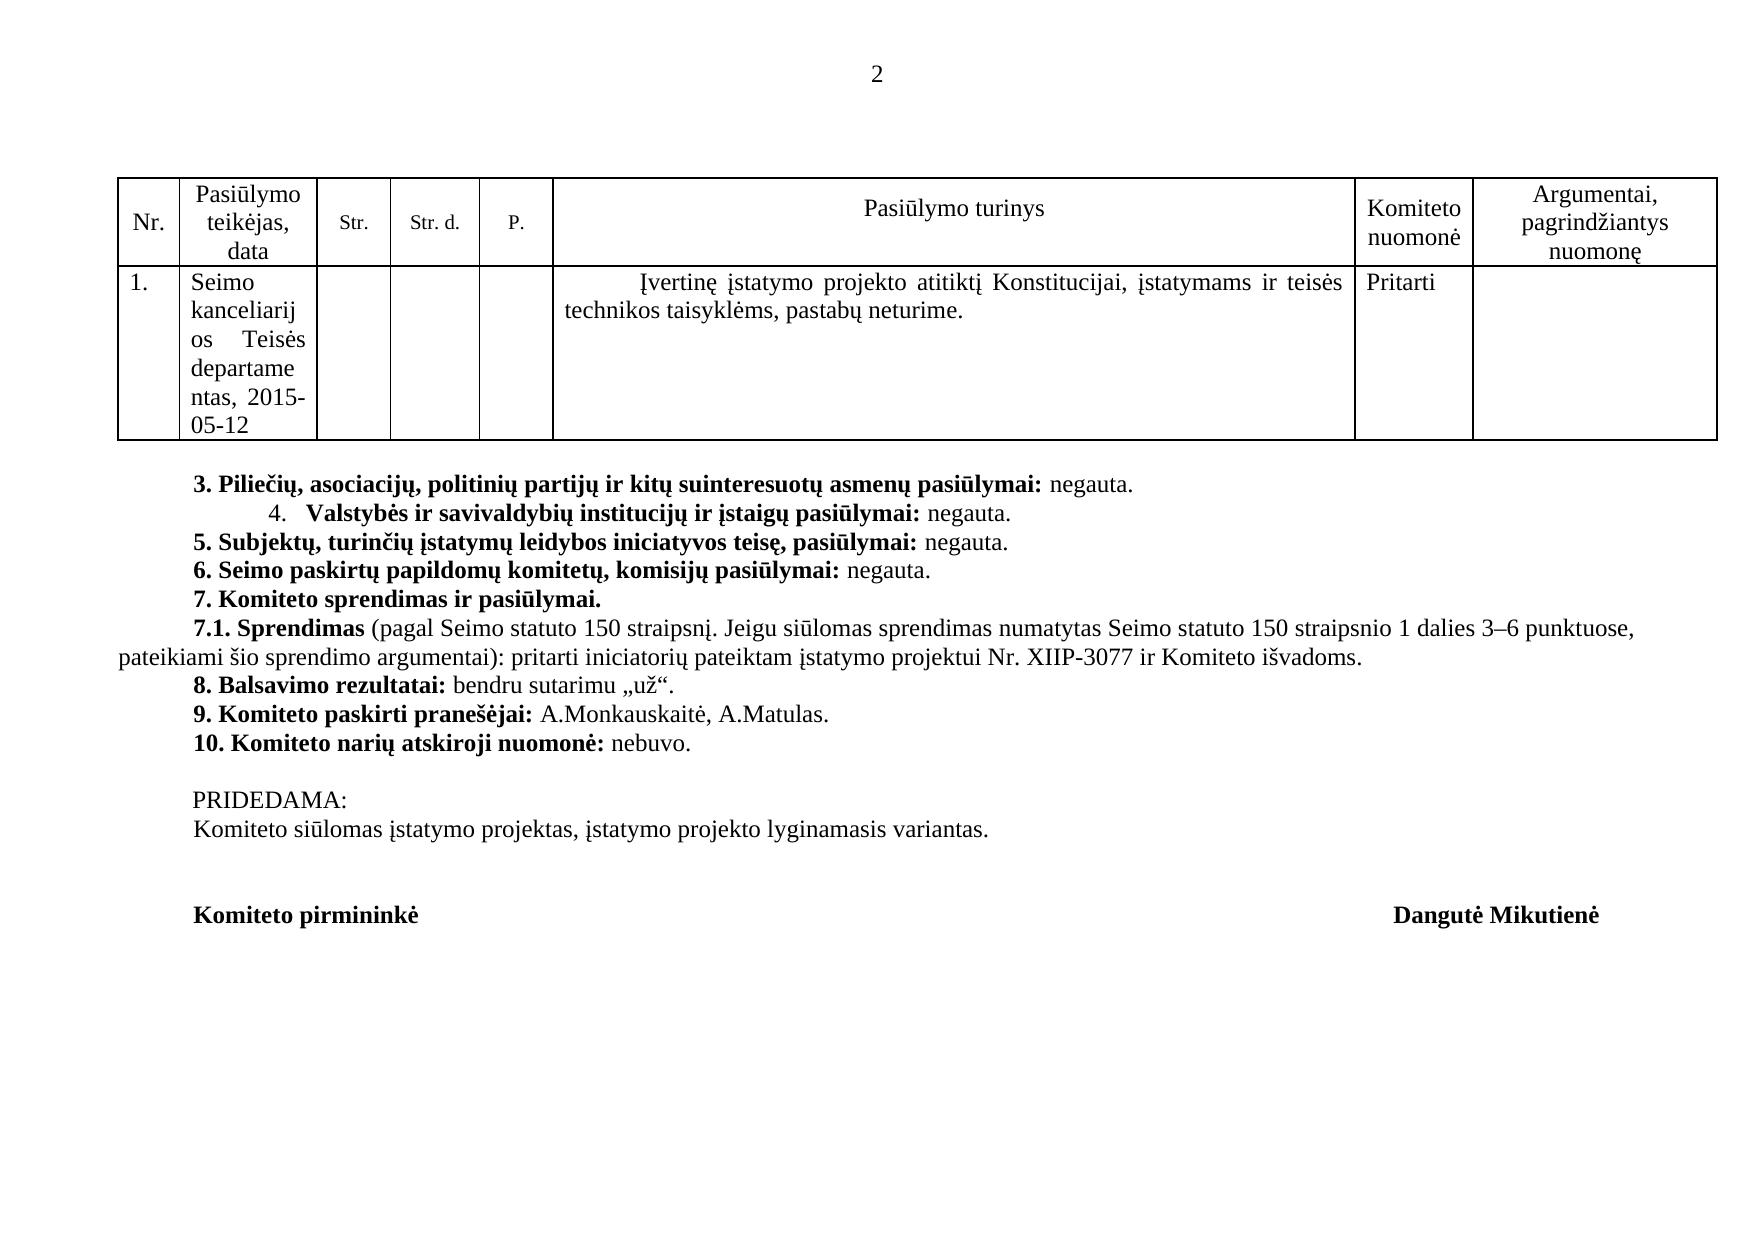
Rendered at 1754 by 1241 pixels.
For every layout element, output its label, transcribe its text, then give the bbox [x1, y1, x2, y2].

text 7. Komiteto sprendimas ir pasiūlymai. [193, 584, 1636, 613]
table_cell [391, 267, 479, 439]
list Valstybės ir savivaldybių institucijų ir įstaigų pasiūlymai: negauta. [268, 498, 1636, 527]
text PRIDEDAMA: [192, 786, 1636, 814]
text Komiteto siūlomas įstatymo projektas, įstatymo projekto lyginamasis variantas. [118, 814, 1636, 843]
text 10. Komiteto narių atskiroji nuomonė: nebuvo. [118, 728, 1636, 757]
table_cell Įvertinę įstatymo projekto atitiktį Konstitucijai, įstatymams ir teisės technikos taisyklėms, pastabų neturime. [554, 267, 1354, 439]
table_cell 1. [119, 267, 179, 439]
table_header Nr. [119, 179, 179, 265]
table_cell Pritarti [1356, 267, 1472, 439]
text 8. Balsavimo rezultatai: bendru sutarimu „už“. [118, 671, 1636, 699]
text 7.1. Sprendimas (pagal Seimo statuto 150 straipsnį. Jeigu siūlomas sprendimas numatytas Seimo statuto 150 straipsnio 1 dalies 3–6 punktuose, pateikiami šio sprendimo argumentai): pritarti iniciatorių pateiktam įstatymo projektui Nr. XIIP-3077 ir Komiteto išvadoms. [118, 613, 1636, 671]
table_cell Str. d. [391, 179, 479, 265]
table_header Pasiūlymo turinys [554, 179, 1354, 265]
table_cell Seimo kanceliarijos Teisės departamentas, 2015-05-12 [180, 267, 316, 439]
text 6. Seimo paskirtų papildomų komitetų, komisijų pasiūlymai: negauta. [118, 556, 1636, 584]
table_cell Str. [318, 179, 390, 265]
table_cell [318, 267, 390, 439]
table_header Argumentai, pagrindžiantys nuomonę [1474, 179, 1716, 265]
text 3. Piliečių, asociacijų, politinių partijų ir kitų suinteresuotų asmenų pasiūlymai: negauta. [118, 469, 1636, 498]
table_cell P. [480, 179, 552, 265]
table_header Pasiūlymo teikėjas, data [180, 179, 316, 265]
text Komiteto pirmininkė Dangutė Mikutienė [118, 901, 1636, 929]
table_cell [1474, 267, 1716, 439]
text 5. Subjektų, turinčių įstatymų leidybos iniciatyvos teisę, pasiūlymai: negauta. [118, 527, 1636, 556]
text 9. Komiteto paskirti pranešėjai: A.Monkauskaitė, A.Matulas. [118, 699, 1636, 728]
table_cell [480, 267, 552, 439]
table_header Komiteto nuomonė [1356, 179, 1472, 265]
